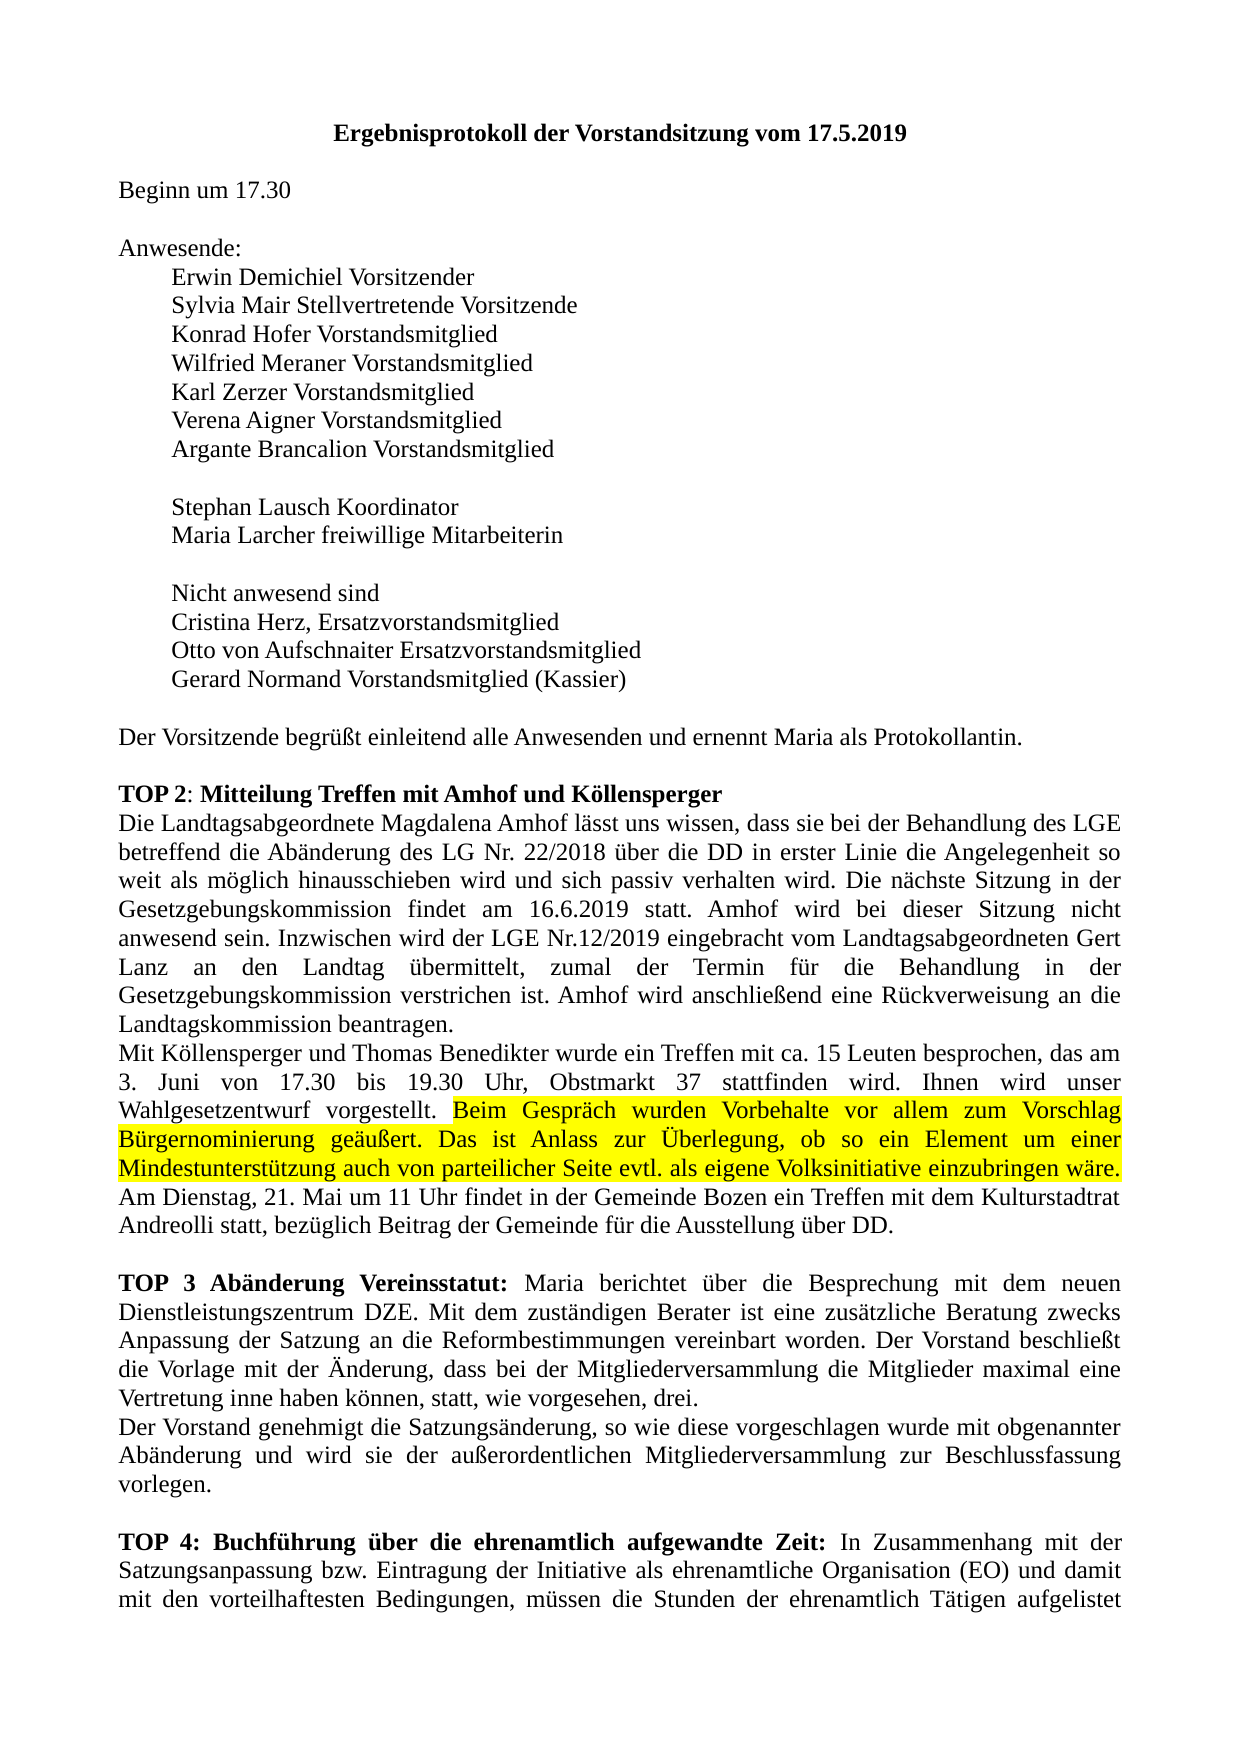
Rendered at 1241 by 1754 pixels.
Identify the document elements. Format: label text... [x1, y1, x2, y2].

text Gerard Normand Vorstandsmitglied (Kassier) [171, 664, 1122, 693]
text Sylvia Mair Stellvertretende Vorsitzende [171, 291, 1122, 319]
text Nicht anwesend sind [171, 578, 1122, 607]
text Ergebnisprotokoll der Vorstandsitzung vom 17.5.2019 [118, 118, 1122, 147]
text Konrad Hofer Vorstandsmitglied [171, 319, 1122, 348]
text Der Vorstand genehmigt die Satzungsänderung, so wie diese vorgeschlagen wurde mit obgenannter Abänderung und wird sie der außerordentlichen Mitgliederversammlung zur Beschlussfassung vorlegen. [118, 1412, 1122, 1498]
text TOP 2: Mitteilung Treffen mit Amhof und Köllensperger [118, 779, 1122, 808]
text Karl Zerzer Vorstandsmitglied [171, 377, 1122, 406]
text Die Landtagsabgeordnete Magdalena Amhof lässt uns wissen, dass sie bei der Behandlung des LGE betreffend die Abänderung des LG Nr. 22/2018 über die DD in erster Linie die Angelegenheit so weit als möglich hinausschieben wird und sich passiv verhalten wird. Die nächste Sitzung in der Gesetzgebungskommission findet am 16.6.2019 statt. Amhof wird bei dieser Sitzung nicht anwesend sein. Inzwischen wird der LGE Nr.12/2019 eingebracht vom Landtagsabgeordneten Gert Lanz an den Landtag übermittelt, zumal der Termin für die Behandlung in der Gesetzgebungskommission verstrichen ist. Amhof wird anschließend eine Rückverweisung an die Landtagskommission beantragen. [118, 808, 1122, 1038]
text Stephan Lausch Koordinator [171, 492, 1122, 521]
text Der Vorsitzende begrüßt einleitend alle Anwesenden und ernennt Maria als Protokollantin. [118, 722, 1122, 751]
text Otto von Aufschnaiter Ersatzvorstandsmitglied [171, 636, 1122, 664]
text Mit Köllensperger und Thomas Benedikter wurde ein Treffen mit ca. 15 Leuten besprochen, das am 3. Juni von 17.30 bis 19.30 Uhr, Obstmarkt 37 stattfinden wird. Ihnen wird unser Wahlgesetzentwurf vorgestellt. Beim Gespräch wurden Vorbehalte vor allem zum Vorschlag Bürgernominierung geäußert. Das ist Anlass zur Überlegung, ob so ein Element um einer Mindestunterstützung auch von parteilicher Seite evtl. als eigene Volksinitiative einzubringen wäre. Am Dienstag, 21. Mai um 11 Uhr findet in der Gemeinde Bozen ein Treffen mit dem Kulturstadtrat Andreolli statt, bezüglich Beitrag der Gemeinde für die Ausstellung über DD. [118, 1038, 1122, 1239]
text Anwesende: [118, 233, 1122, 262]
text TOP 3 Abänderung Vereinsstatut: Maria berichtet über die Besprechung mit dem neuen Dienstleistungszentrum DZE. Mit dem zuständigen Berater ist eine zusätzliche Beratung zwecks Anpassung der Satzung an die Reformbestimmungen vereinbart worden. Der Vorstand beschließt die Vorlage mit der Änderung, dass bei der Mitgliederversammlung die Mitglieder maximal eine Vertretung inne haben können, statt, wie vorgesehen, drei. [118, 1268, 1122, 1412]
text Erwin Demichiel Vorsitzender [171, 262, 1122, 291]
text Maria Larcher freiwillige Mitarbeiterin [171, 521, 1122, 549]
text TOP 4: Buchführung über die ehrenamtlich aufgewandte Zeit: In Zusammenhang mit der Satzungsanpassung bzw. Eintragung der Initiative als ehrenamtliche Organisation (EO) und damit mit den vorteilhaftesten Bedingungen, müssen die Stunden der ehrenamtlich Tätigen aufgelistet [118, 1527, 1122, 1613]
text Argante Brancalion Vorstandsmitglied [171, 434, 1122, 463]
text Wilfried Meraner Vorstandsmitglied [171, 348, 1122, 377]
text Cristina Herz, Ersatzvorstandsmitglied [171, 607, 1122, 636]
text Beginn um 17.30 [118, 176, 1122, 204]
text Verena Aigner Vorstandsmitglied [171, 406, 1122, 434]
